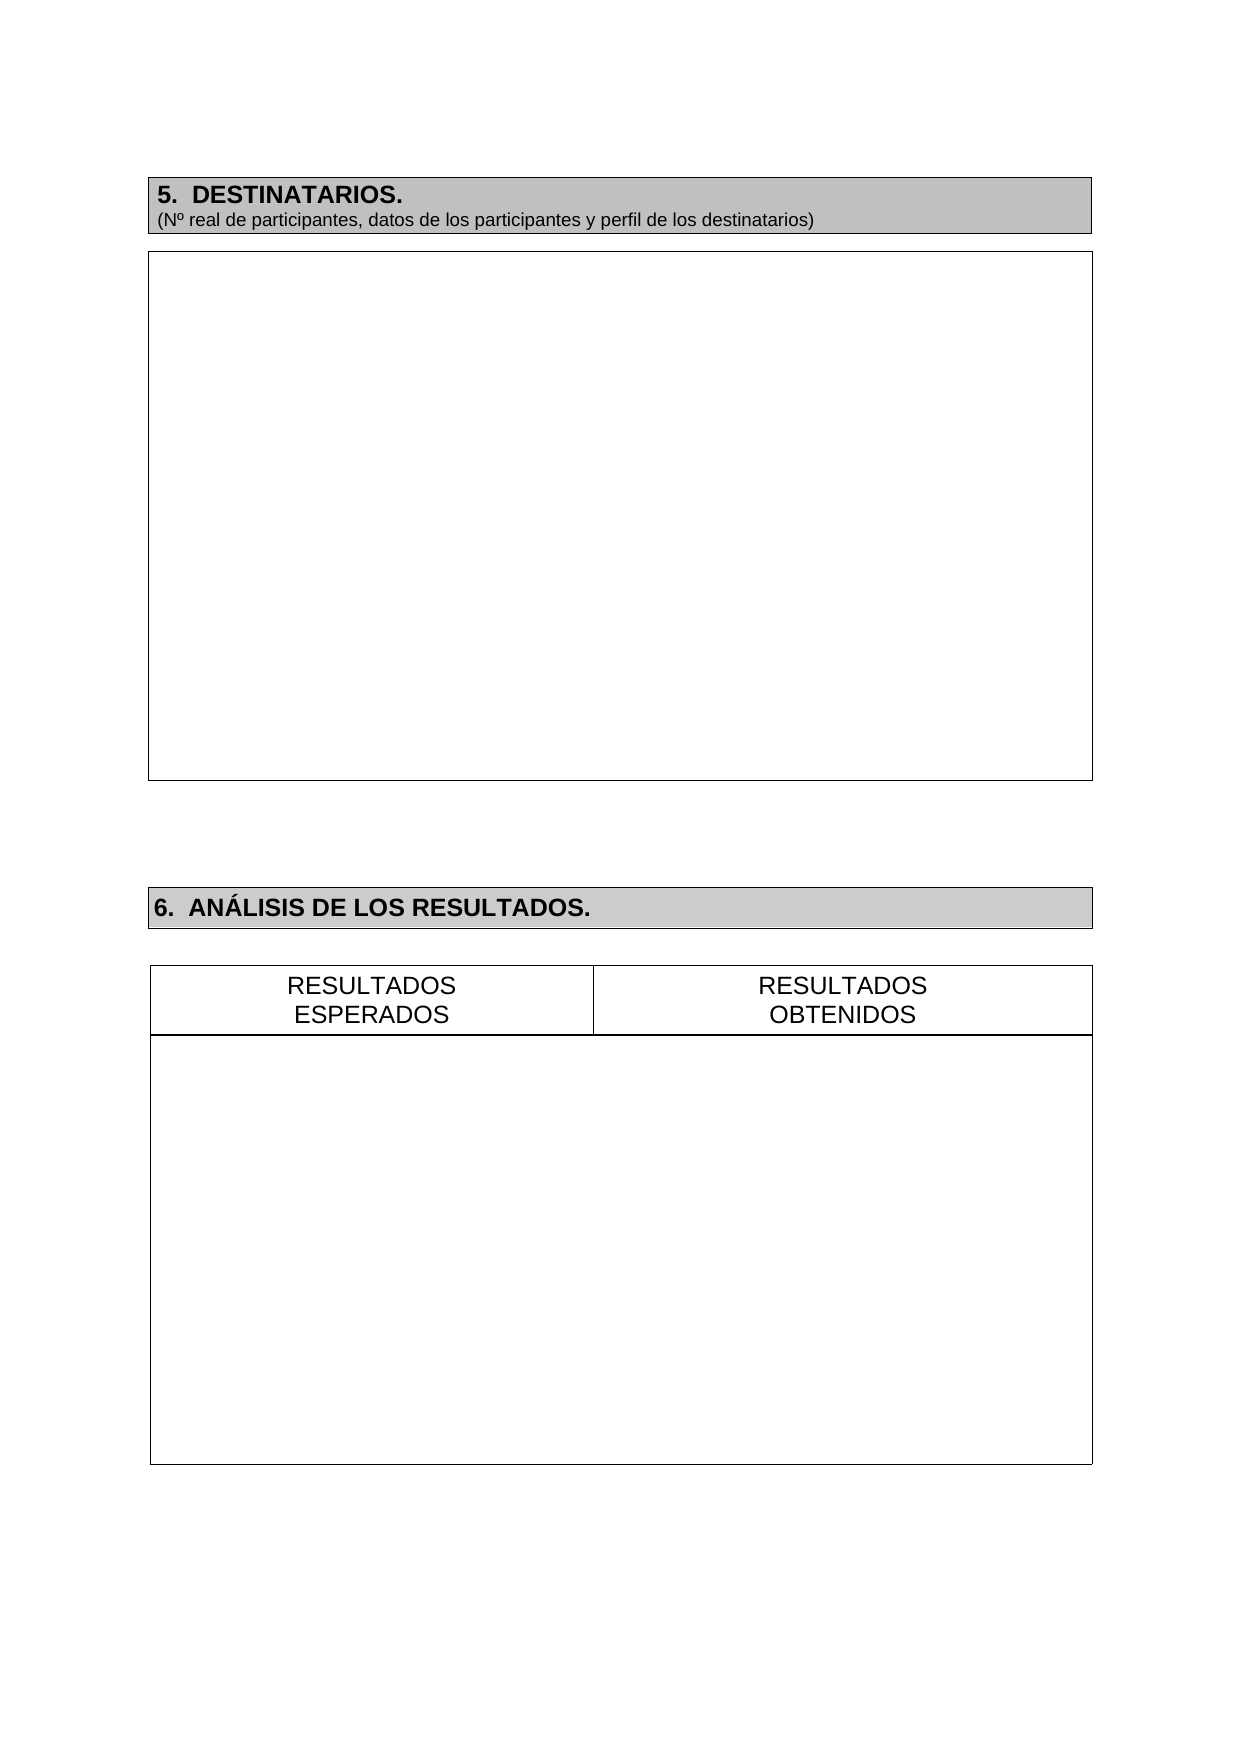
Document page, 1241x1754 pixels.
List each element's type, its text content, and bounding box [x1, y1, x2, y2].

text 5. DESTINATARIOS. [149, 178, 1091, 206]
table_header [151, 1036, 593, 1463]
table_header RESULTADOS OBTENIDOS [594, 966, 1092, 1034]
table_header 6. ANÁLISIS DE LOS RESULTADOS. [149, 888, 1092, 927]
table_header RESULTADOS ESPERADOS [151, 966, 593, 1034]
text (Nº real de participantes, datos de los participantes y perfil de los destinatarios) [149, 206, 1091, 233]
table_header [149, 252, 1092, 779]
table_header [593, 1036, 1092, 1463]
